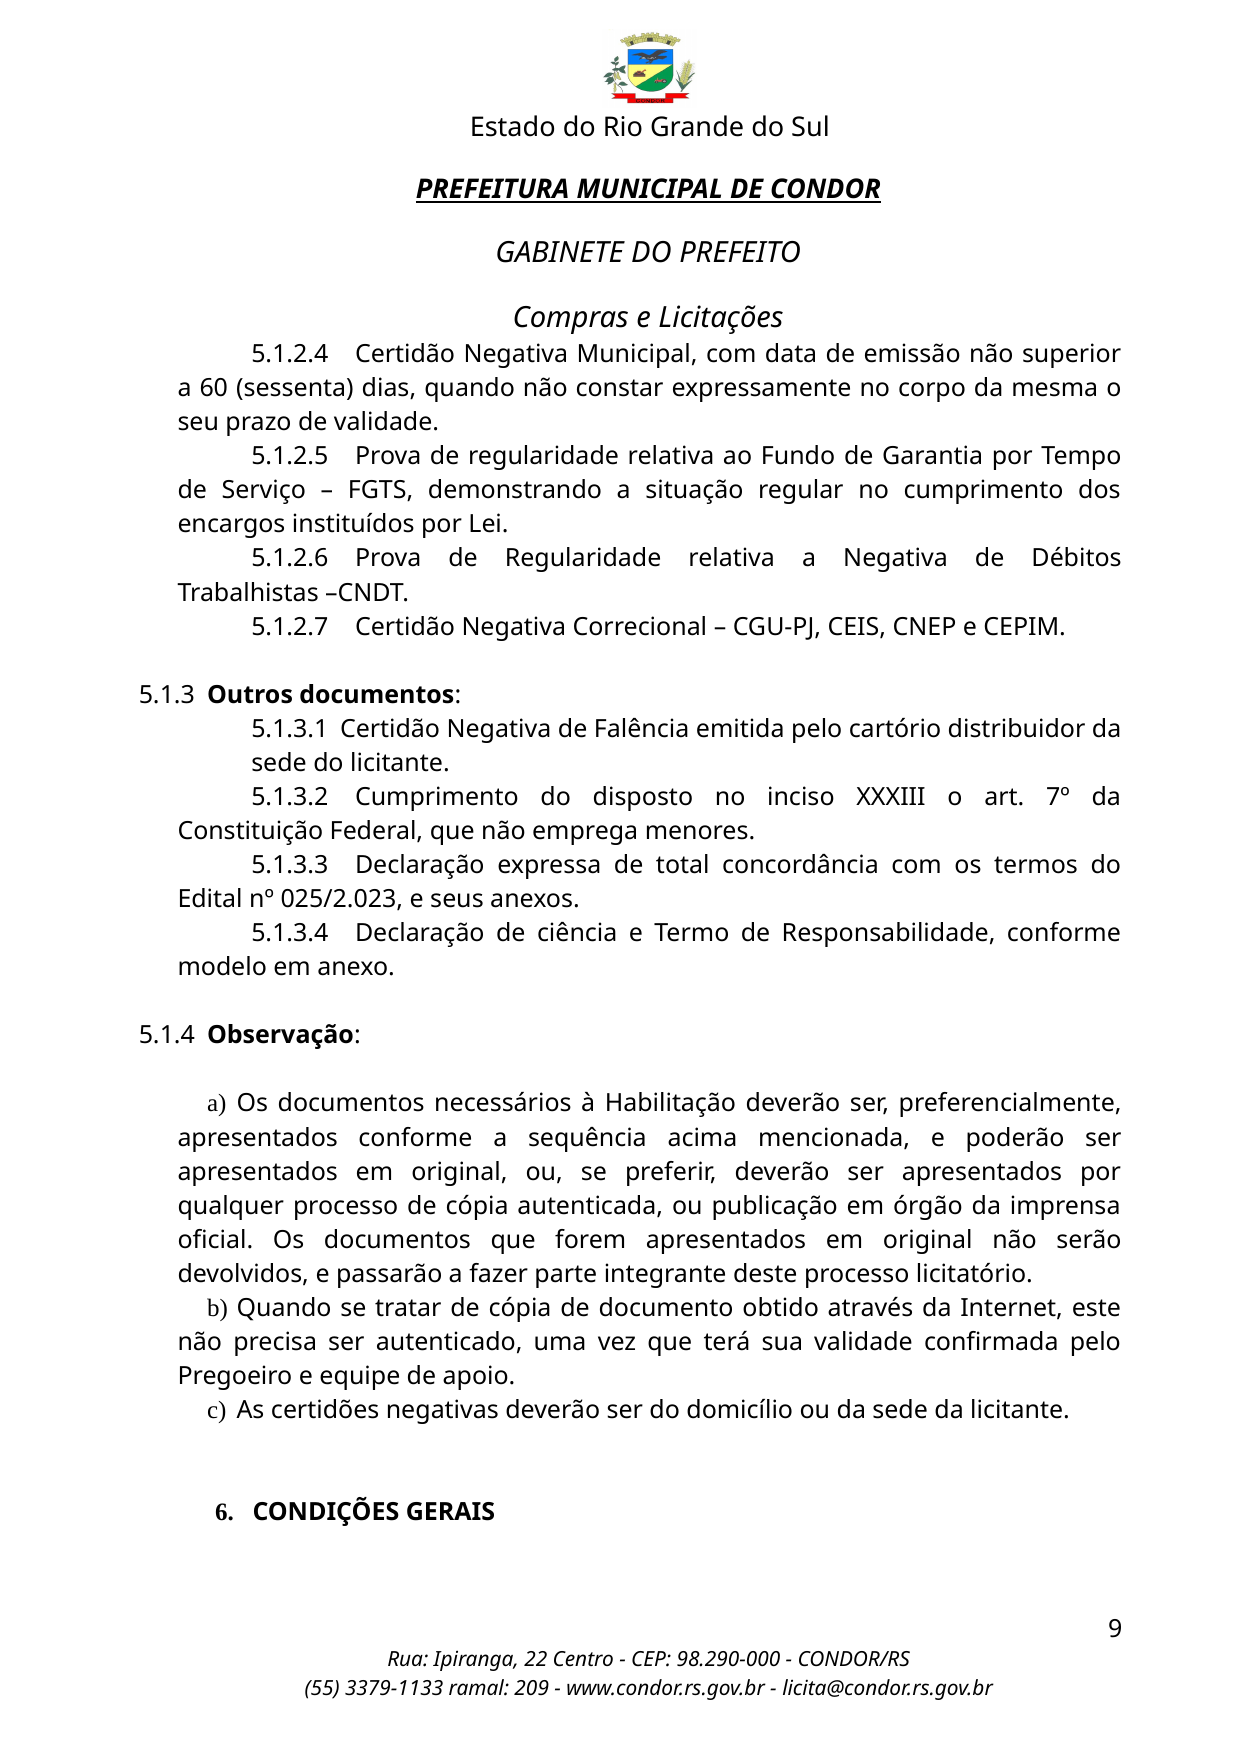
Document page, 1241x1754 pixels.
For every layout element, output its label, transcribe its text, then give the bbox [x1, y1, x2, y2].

list Declaração de ciência e Termo de Responsabilidade, conforme modelo em anexo. [177, 915, 1122, 983]
list Declaração expressa de total concordância com os termos do Edital nº 025/2.023, e seus anexos. [177, 847, 1122, 915]
list Prova de regularidade relativa ao Fundo de Garantia por Tempo de Serviço – FGTS, demonstrando a situação regular no cumprimento dos encargos instituídos por Lei. [177, 438, 1122, 540]
list Quando se tratar de cópia de documento obtido através da Internet, este não precisa ser autenticado, uma vez que terá sua validade confirmada pelo Pregoeiro e equipe de apoio. [177, 1289, 1122, 1392]
list Certidão Negativa Municipal, com data de emissão não superior a 60 (sessenta) dias, quando não constar expressamente no corpo da mesma o seu prazo de validade. [177, 336, 1122, 438]
list Certidão Negativa de Falência emitida pelo cartório distribuidor da sede do licitante. [251, 710, 1122, 778]
list Outros documentos: [138, 676, 1122, 710]
list As certidões negativas deverão ser do domicílio ou da sede da licitante. [177, 1392, 1122, 1426]
list Cumprimento do disposto no inciso XXXIII o art. 7º da Constituição Federal, que não emprega menores. [177, 778, 1122, 847]
list Observação: [138, 1017, 1122, 1051]
list Os documentos necessários à Habilitação deverão ser, preferencialmente, apresentados conforme a sequência acima mencionada, e poderão ser apresentados em original, ou, se preferir, deverão ser apresentados por qualquer processo de cópia autenticada, ou publicação em órgão da imprensa oficial. Os documentos que forem apresentados em original não serão devolvidos, e passarão a fazer parte integrante deste processo licitatório. [177, 1085, 1122, 1289]
list CONDIÇÕES GERAIS [215, 1494, 1122, 1528]
list Certidão Negativa Correcional – CGU-PJ, CEIS, CNEP e CEPIM. [177, 608, 1122, 642]
list Prova de Regularidade relativa a Negativa de Débitos Trabalhistas –CNDT. [177, 540, 1122, 608]
